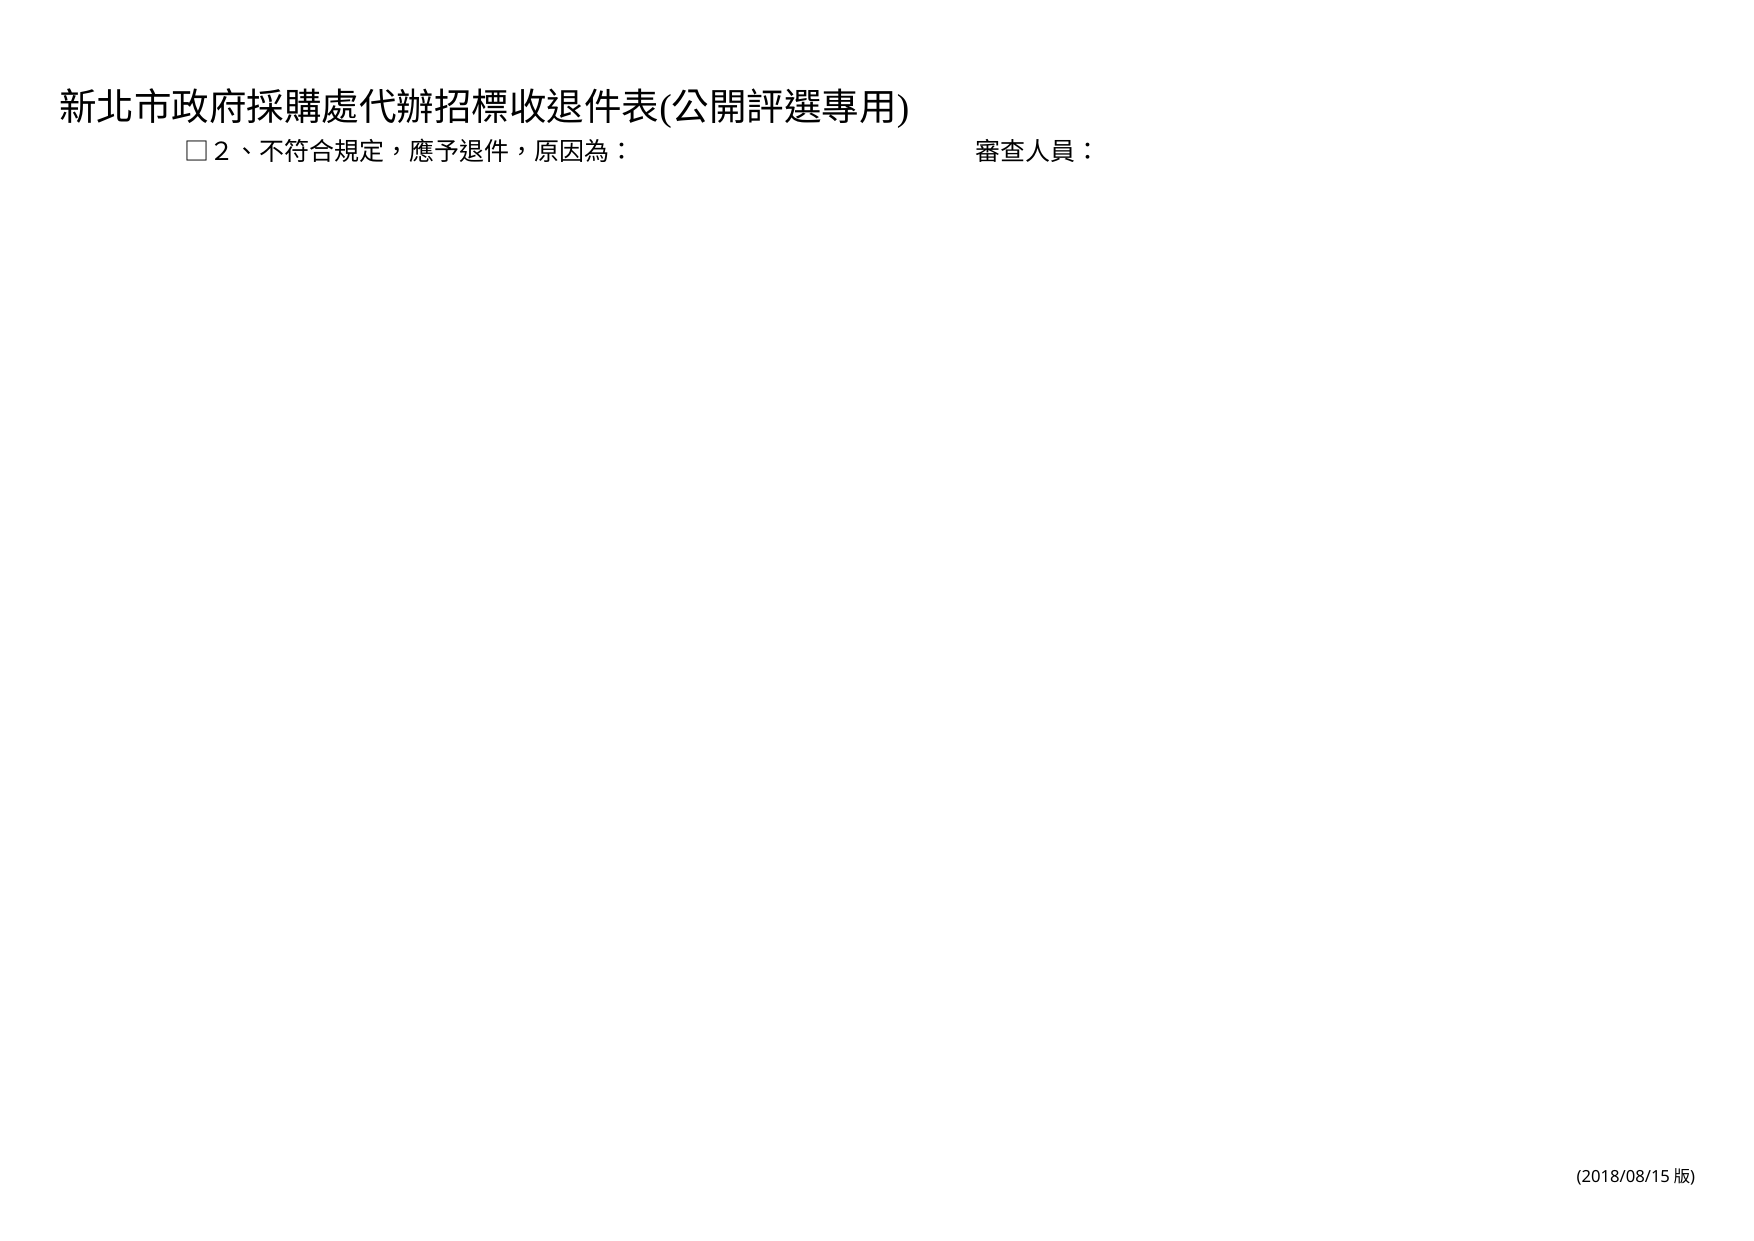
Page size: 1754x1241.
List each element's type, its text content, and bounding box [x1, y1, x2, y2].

text □２、不符合規定，應予退件，原因為： 審查人員： [59, 131, 1695, 167]
